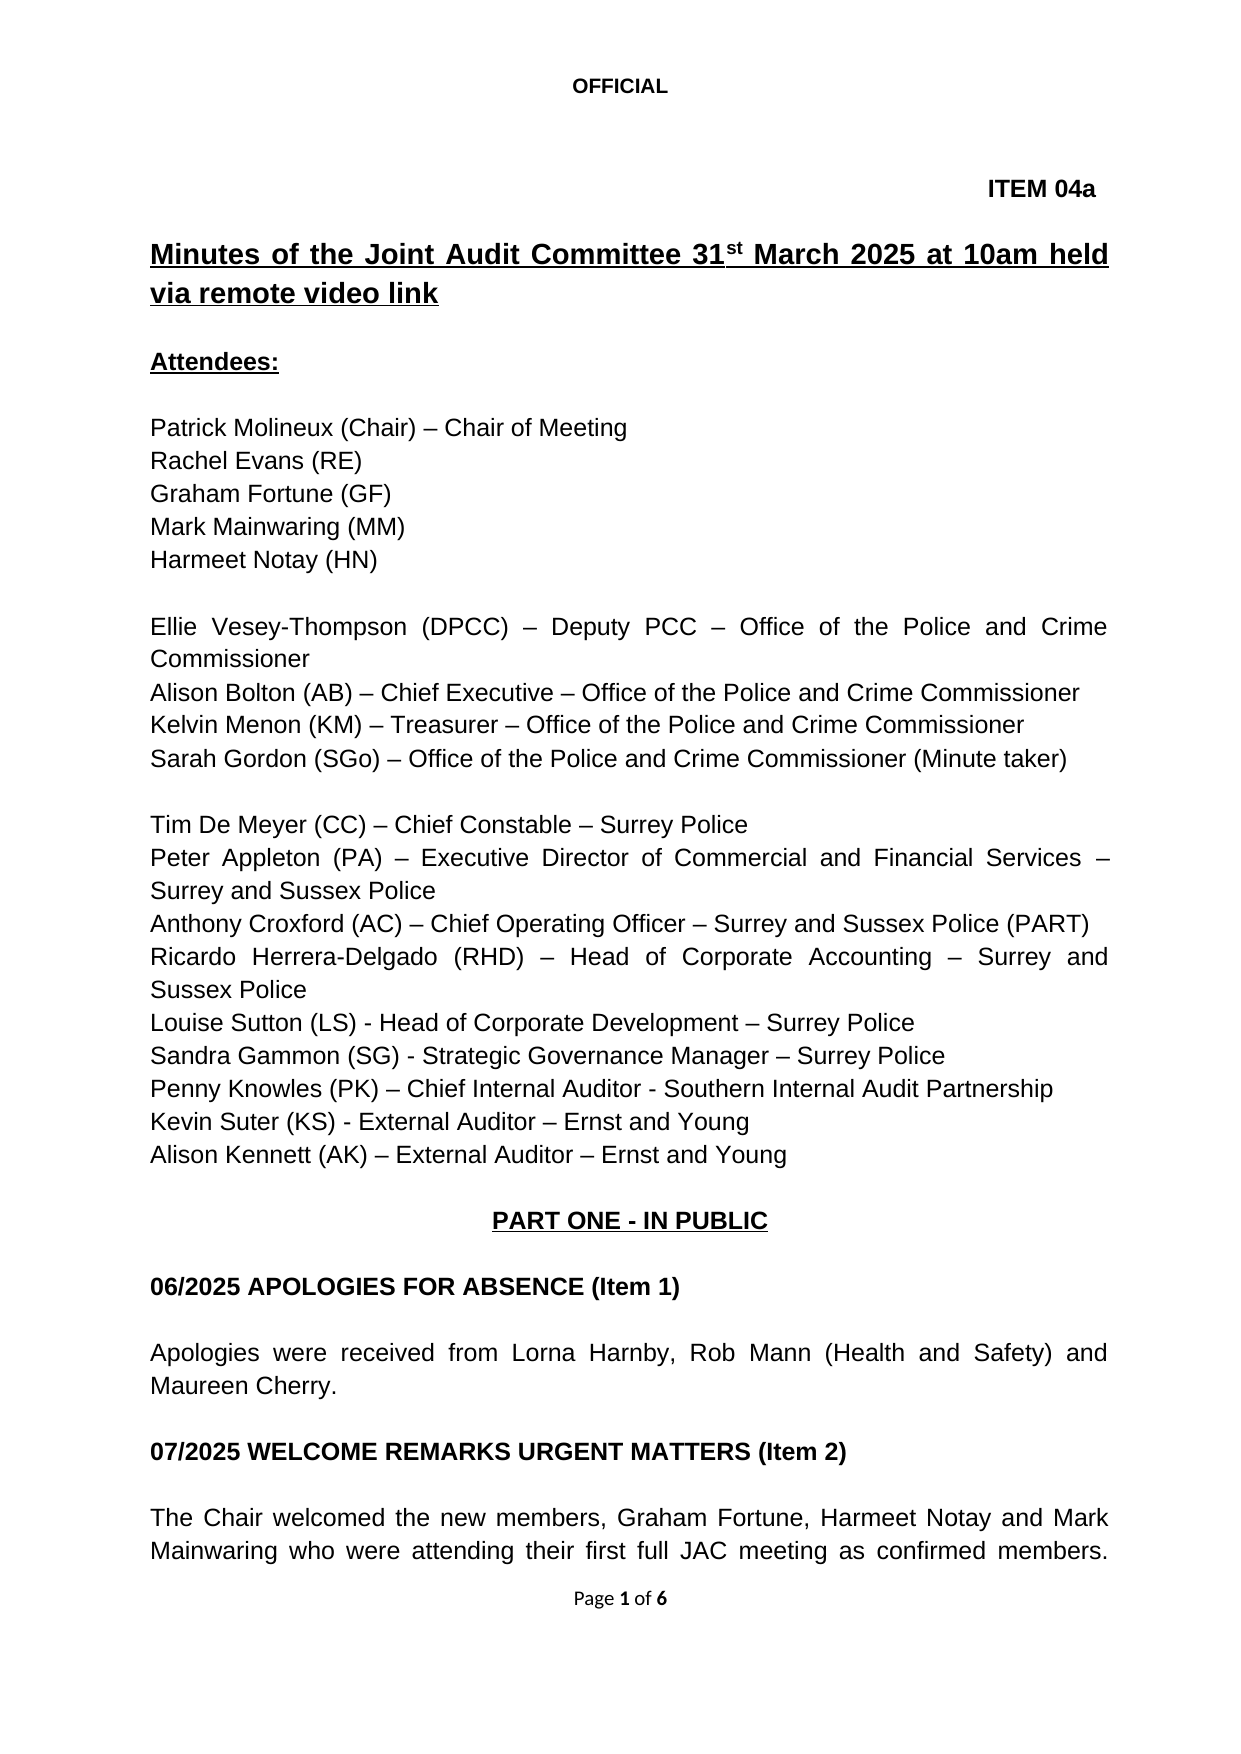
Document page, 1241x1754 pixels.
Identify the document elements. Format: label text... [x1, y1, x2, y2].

text 06/2025 APOLOGIES FOR ABSENCE (Item 1) [150, 1272, 1110, 1301]
text Sarah Gordon (SGo) – Office of the Police and Crime Commissioner (Minute taker) [150, 743, 1110, 772]
text Apologies were received from Lorna Harnby, Rob Mann (Health and Safety) and Maureen Cherry. [150, 1338, 1110, 1400]
text Attendees: [150, 347, 1110, 376]
text Ellie Vesey-Thompson (DPCC) – Deputy PCC – Office of the Police and Crime Commissioner [150, 611, 1110, 673]
text Rachel Evans (RE) [150, 446, 1110, 475]
text Ricardo Herrera-Delgado (RHD) – Head of Corporate Accounting – Surrey and Sussex Police [150, 942, 1110, 1003]
text ITEM 04a [150, 174, 1110, 203]
text 07/2025 WELCOME REMARKS URGENT MATTERS (Item 2) [150, 1437, 1110, 1466]
text Graham Fortune (GF) [150, 479, 1110, 508]
text PART ONE - IN PUBLIC [150, 1206, 1110, 1234]
text Kelvin Menon (KM) – Treasurer – Office of the Police and Crime Commissioner [150, 711, 1110, 739]
text Alison Kennett (AK) – External Auditor – Ernst and Young [150, 1140, 1110, 1168]
text Patrick Molineux (Chair) – Chair of Meeting [150, 413, 1110, 442]
text Tim De Meyer (CC) – Chief Constable – Surrey Police [150, 809, 1110, 838]
text Sandra Gammon (SG) - Strategic Governance Manager – Surrey Police [150, 1041, 1110, 1069]
text Kevin Suter (KS) - External Auditor – Ernst and Young [150, 1107, 1110, 1136]
text Peter Appleton (PA) – Executive Director of Commercial and Financial Services – Surrey and Sussex Police [150, 843, 1110, 904]
text Minutes of the Joint Audit Committee 31st March 2025 at 10am held via remote video link [150, 237, 1110, 309]
text Louise Sutton (LS) - Head of Corporate Development – Surrey Police [150, 1008, 1110, 1036]
text Mark Mainwaring (MM) [150, 512, 1110, 541]
text Penny Knowles (PK) – Chief Internal Auditor - Southern Internal Audit Partnership [150, 1074, 1110, 1102]
text Alison Bolton (AB) – Chief Executive – Office of the Police and Crime Commissioner [150, 677, 1110, 706]
text Anthony Croxford (AC) – Chief Operating Officer – Surrey and Sussex Police (PART) [150, 909, 1110, 937]
text Harmeet Notay (HN) [150, 545, 1110, 574]
text The Chair welcomed the new members, Graham Fortune, Harmeet Notay and Mark Mainwaring who were attending their first full JAC meeting as confirmed members. [150, 1503, 1110, 1565]
